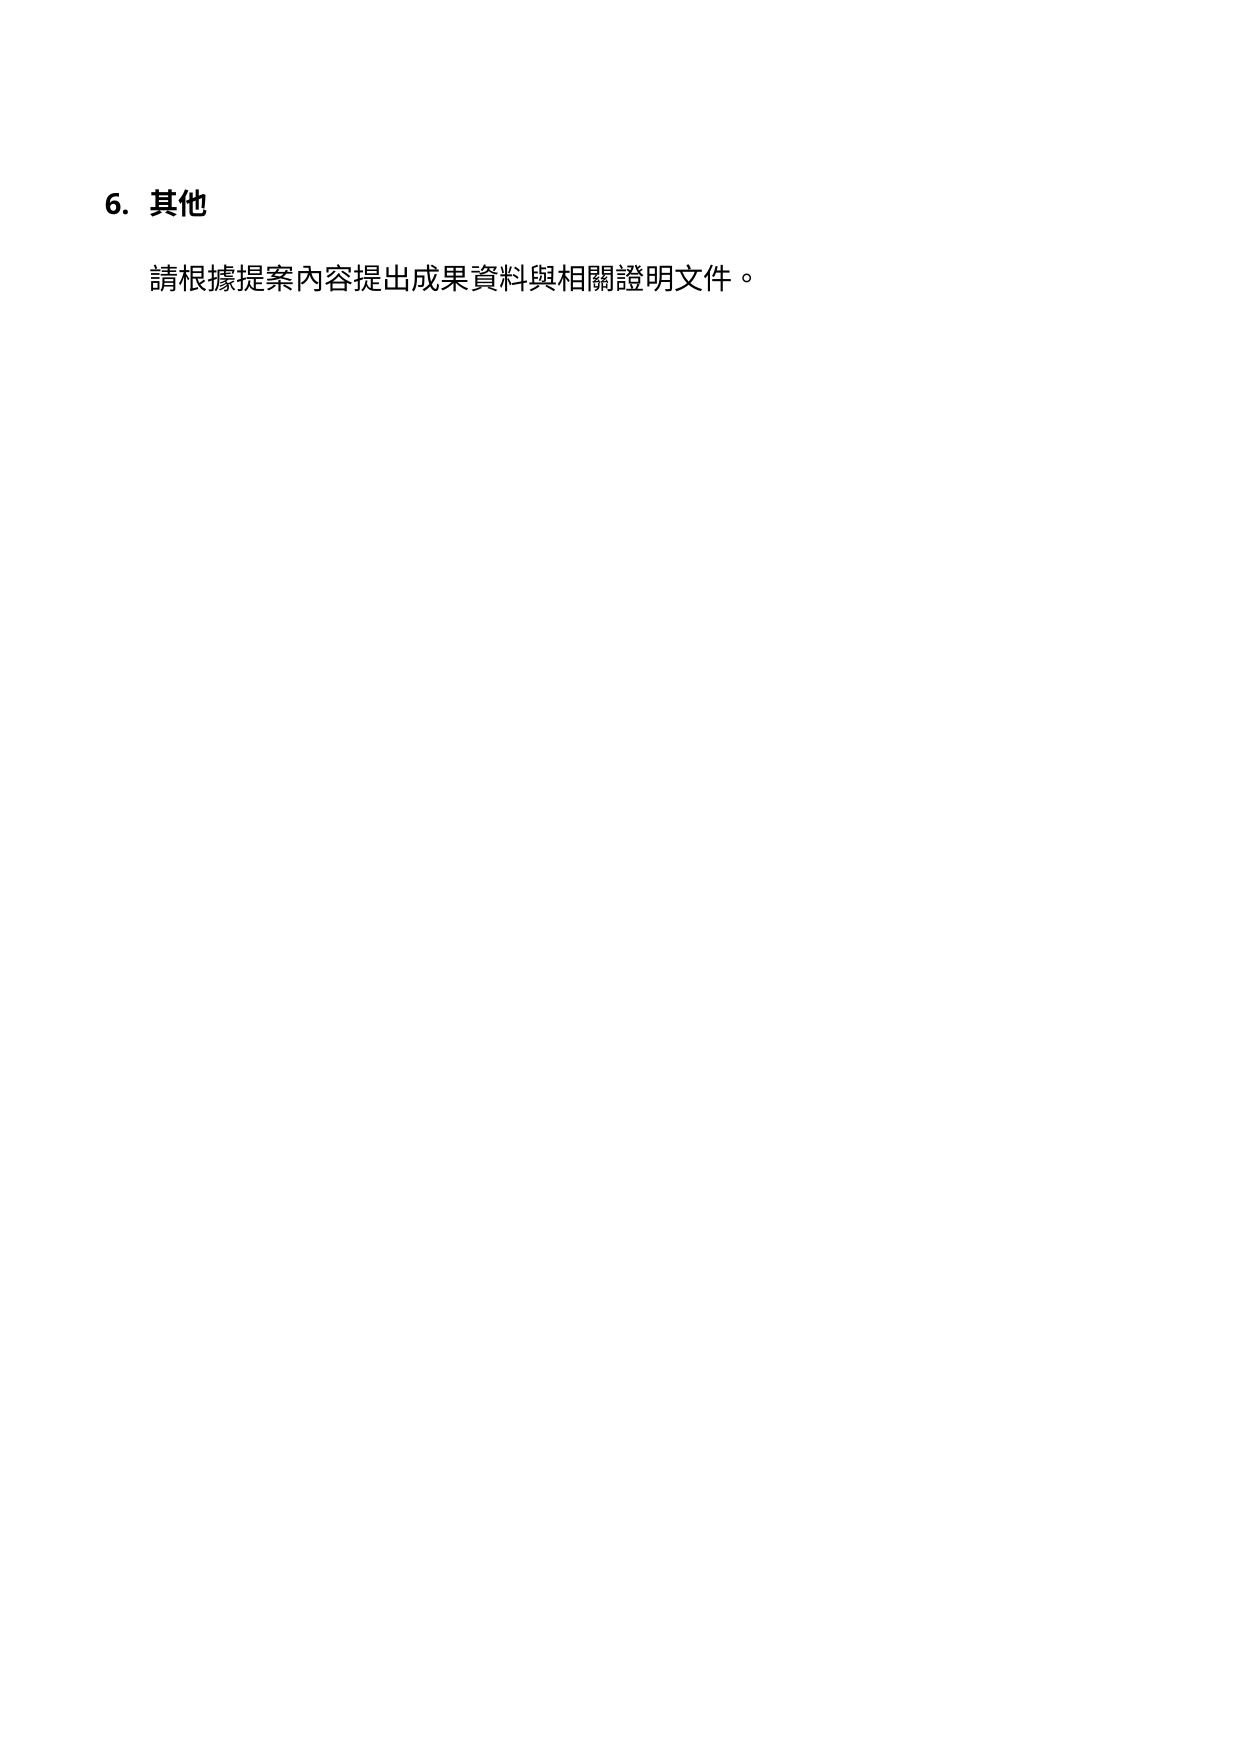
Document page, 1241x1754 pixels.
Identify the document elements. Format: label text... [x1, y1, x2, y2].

list 其他 [104, 164, 1165, 239]
text 請根據提案內容提出成果資料與相關證明文件。 [149, 239, 1165, 314]
